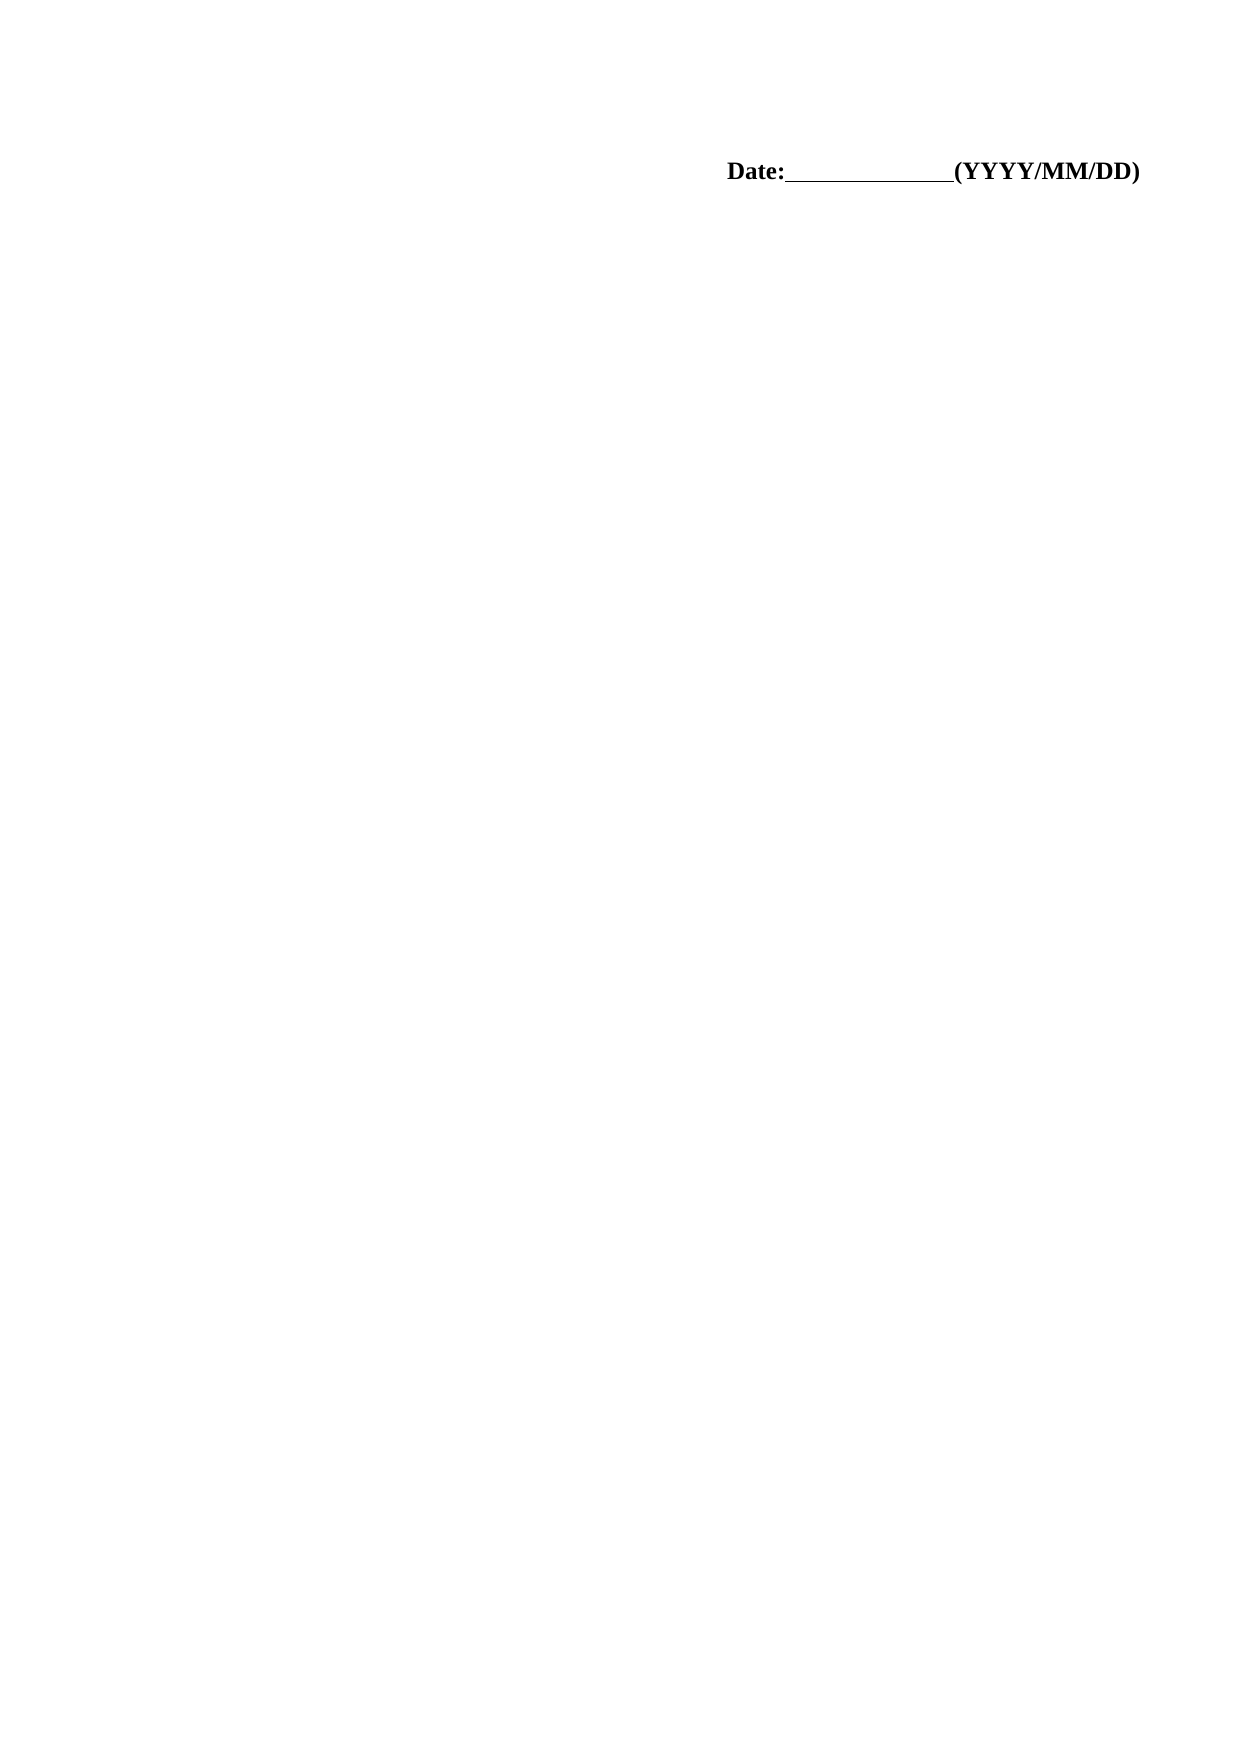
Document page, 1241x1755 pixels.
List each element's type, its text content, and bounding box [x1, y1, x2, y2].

text Date: (YYYY/MM/DD) [100, 156, 1140, 184]
